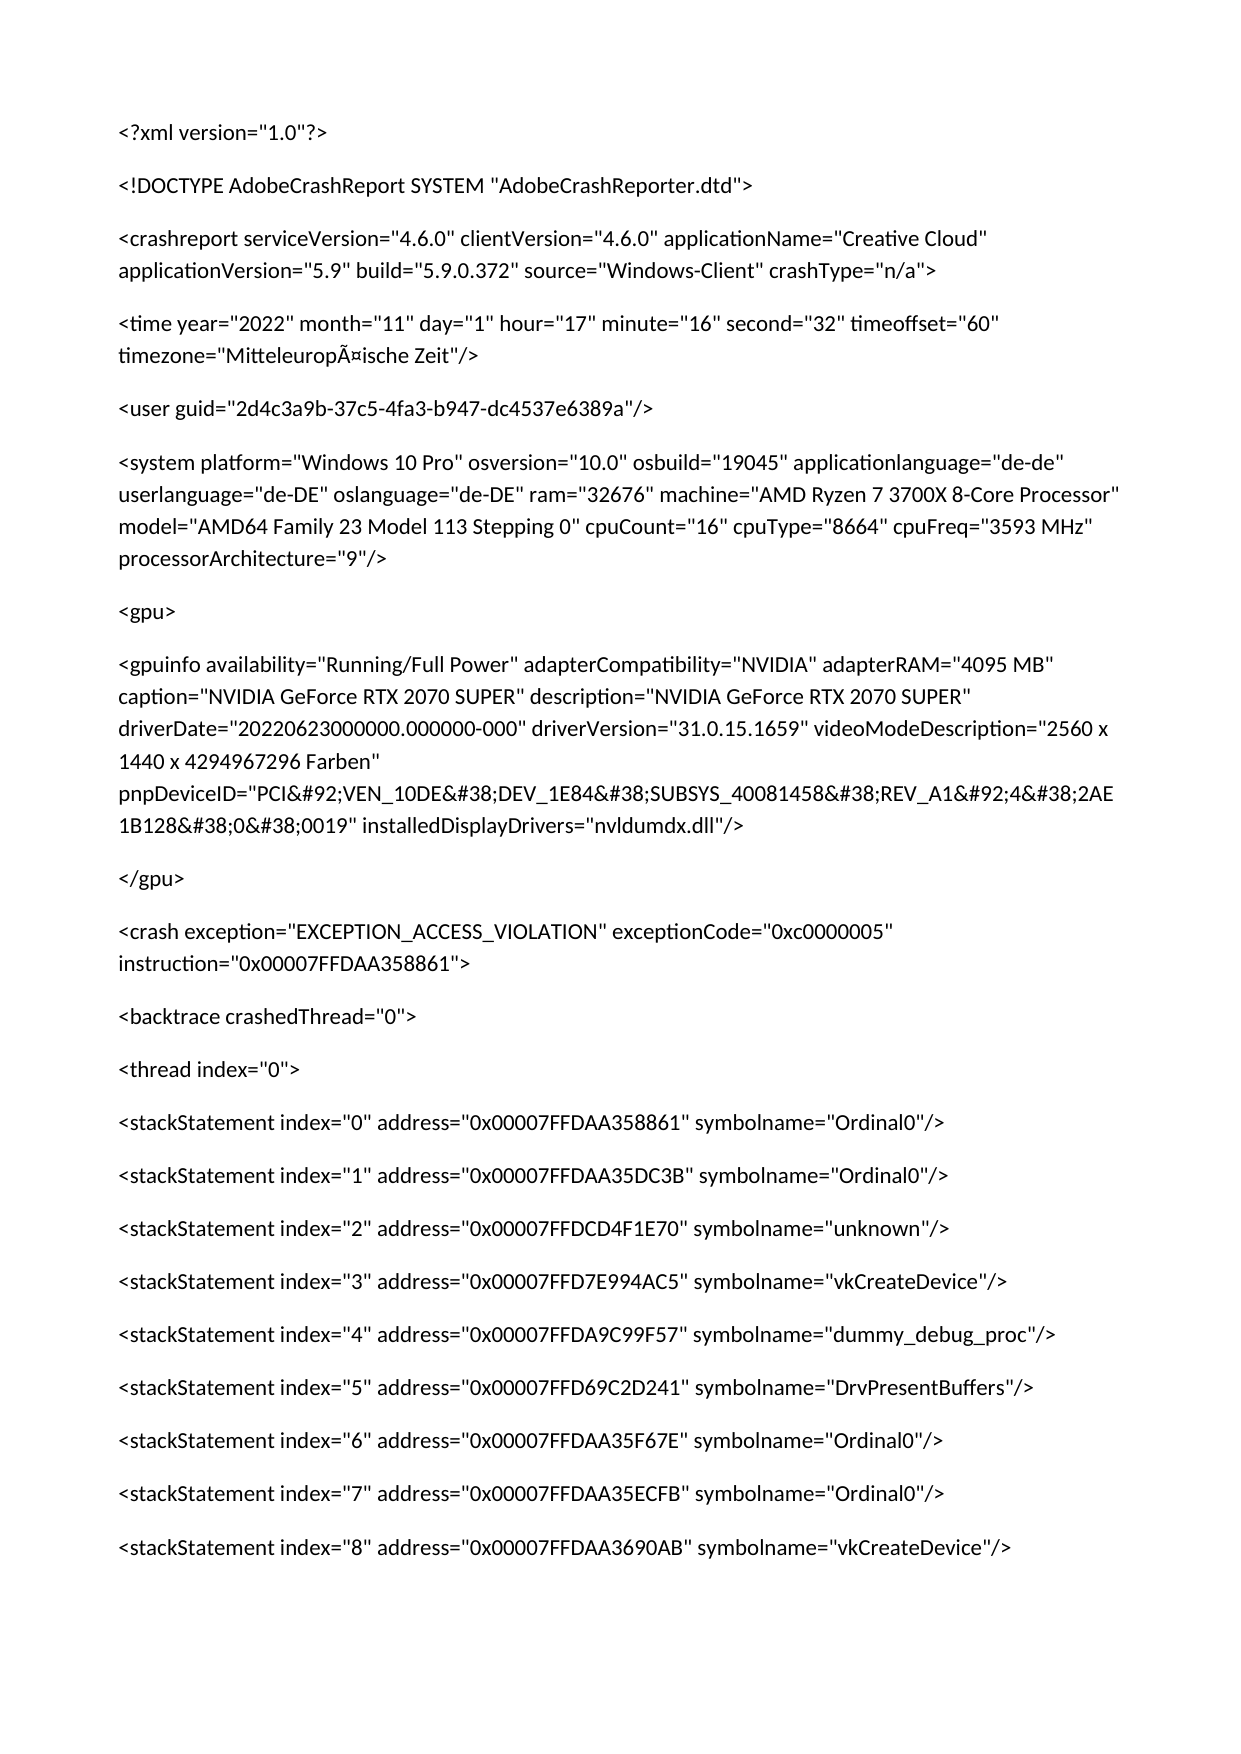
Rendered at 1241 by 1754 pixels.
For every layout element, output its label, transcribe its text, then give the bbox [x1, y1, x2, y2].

text <time year="2022" month="11" day="1" hour="17" minute="16" second="32" timeoffset="60" timezone="MitteleuropÃ¤ische Zeit"/> [118, 309, 1122, 369]
text <?xml version="1.0"?> [118, 118, 1122, 146]
text <stackStatement index="7" address="0x00007FFDAA35ECFB" symbolname="Ordinal0"/> [118, 1479, 1122, 1508]
text <stackStatement index="3" address="0x00007FFD7E994AC5" symbolname="vkCreateDevice"/> [118, 1267, 1122, 1296]
text <crash exception="EXCEPTION_ACCESS_VIOLATION" exceptionCode="0xc0000005" instruction="0x00007FFDAA358861"> [118, 917, 1122, 977]
text <stackStatement index="6" address="0x00007FFDAA35F67E" symbolname="Ordinal0"/> [118, 1427, 1122, 1454]
text <stackStatement index="2" address="0x00007FFDCD4F1E70" symbolname="unknown"/> [118, 1214, 1122, 1242]
text <stackStatement index="1" address="0x00007FFDAA35DC3B" symbolname="Ordinal0"/> [118, 1161, 1122, 1189]
text <thread index="0"> [118, 1055, 1122, 1083]
text <stackStatement index="5" address="0x00007FFD69C2D241" symbolname="DrvPresentBuffers"/> [118, 1373, 1122, 1402]
text <!DOCTYPE AdobeCrashReport SYSTEM "AdobeCrashReporter.dtd"> [118, 171, 1122, 199]
text <stackStatement index="4" address="0x00007FFDA9C99F57" symbolname="dummy_debug_proc"/> [118, 1321, 1122, 1348]
text <gpu> [118, 597, 1122, 625]
text <system platform="Windows 10 Pro" osversion="10.0" osbuild="19045" applicationlanguage="de-de" userlanguage="de-DE" oslanguage="de-DE" ram="32676" machine="AMD Ryzen 7 3700X 8-Core Processor" model="AMD64 Family 23 Model 113 Stepping 0" cpuCount="16" cpuType="8664" cpuFreq="3593 MHz" processorArchitecture="9"/> [118, 448, 1122, 572]
text <crashreport serviceVersion="4.6.0" clientVersion="4.6.0" applicationName="Creative Cloud" applicationVersion="5.9" build="5.9.0.372" source="Windows-Client" crashType="n/a"> [118, 224, 1122, 284]
text <user guid="2d4c3a9b-37c5-4fa3-b947-dc4537e6389a"/> [118, 394, 1122, 423]
text <gpuinfo availability="Running/Full Power" adapterCompatibility="NVIDIA" adapterRAM="4095 MB" caption="NVIDIA GeForce RTX 2070 SUPER" description="NVIDIA GeForce RTX 2070 SUPER" driverDate="20220623000000.000000-000" driverVersion="31.0.15.1659" videoModeDescription="2560 x 1440 x 4294967296 Farben" pnpDeviceID="PCI&#92;VEN_10DE&#38;DEV_1E84&#38;SUBSYS_40081458&#38;REV_A1&#92;4&#38;2AE1B128&#38;0&#38;0019" installedDisplayDrivers="nvldumdx.dll"/> [118, 650, 1122, 839]
text <backtrace crashedThread="0"> [118, 1002, 1122, 1030]
text <stackStatement index="0" address="0x00007FFDAA358861" symbolname="Ordinal0"/> [118, 1108, 1122, 1136]
text </gpu> [118, 864, 1122, 892]
text <stackStatement index="8" address="0x00007FFDAA3690AB" symbolname="vkCreateDevice"/> [118, 1533, 1122, 1561]
